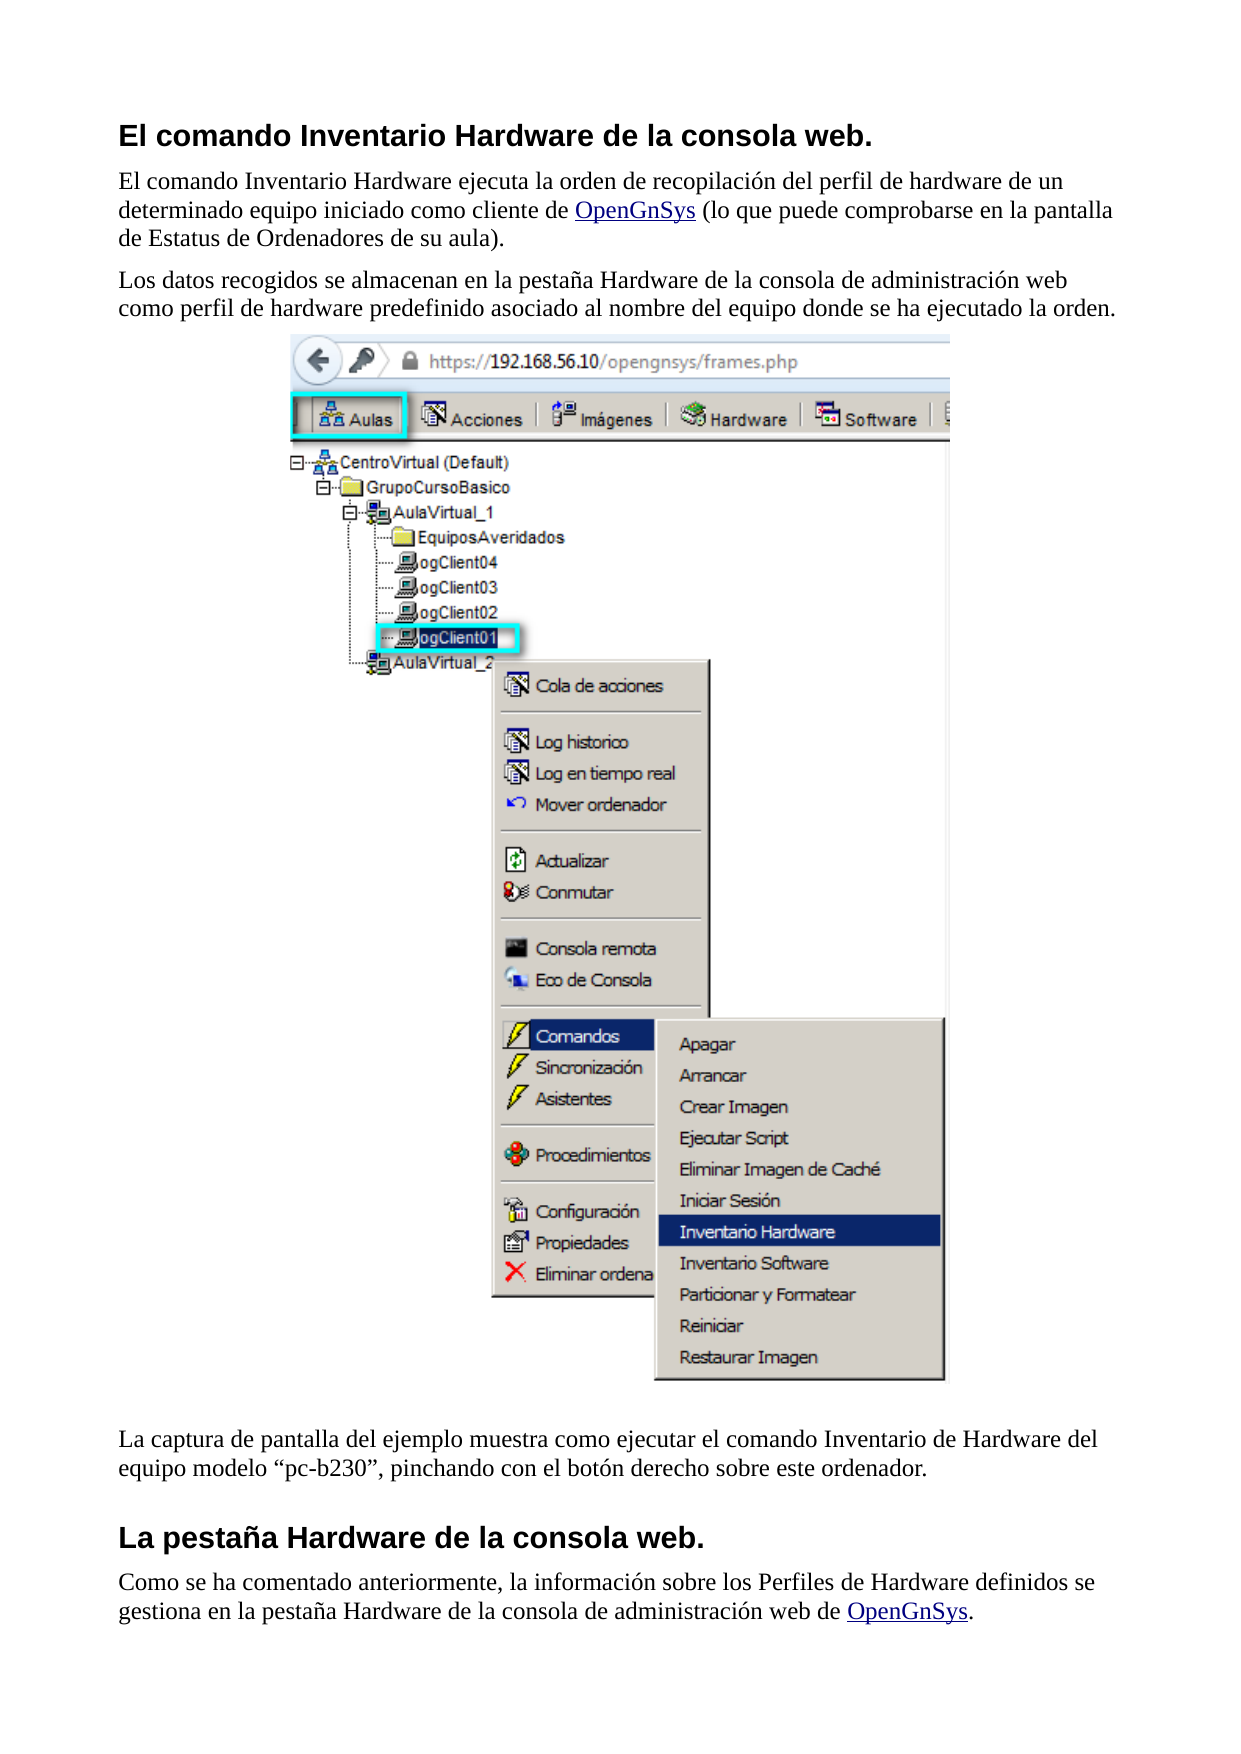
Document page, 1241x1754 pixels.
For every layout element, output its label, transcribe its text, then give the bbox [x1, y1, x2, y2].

text La captura de pantalla del ejemplo muestra como ejecutar el comando Inventario de Hardware del equipo modelo “pc-b230”, pinchando con el botón derecho sobre este ordenador. [118, 1424, 1122, 1482]
text El comando Inventario Hardware ejecuta la orden de recopilación del perfil de hardware de un determinado equipo iniciado como cliente de OpenGnSys (lo que puede comprobarse en la pantalla de Estatus de Ordenadores de su aula). [118, 166, 1122, 252]
text Como se ha comentado anteriormente, la información sobre los Perfiles de Hardware definidos se gestiona en la pestaña Hardware de la consola de administración web de OpenGnSys. [118, 1567, 1122, 1625]
subtitle El comando Inventario Hardware de la consola web. [118, 118, 1122, 153]
subtitle La pestaña Hardware de la consola web. [118, 1519, 1122, 1555]
text Los datos recogidos se almacenan en la pestaña Hardware de la consola de administración web como perfil de hardware predefinido asociado al nombre del equipo donde se ha ejecutado la orden. [118, 265, 1122, 322]
